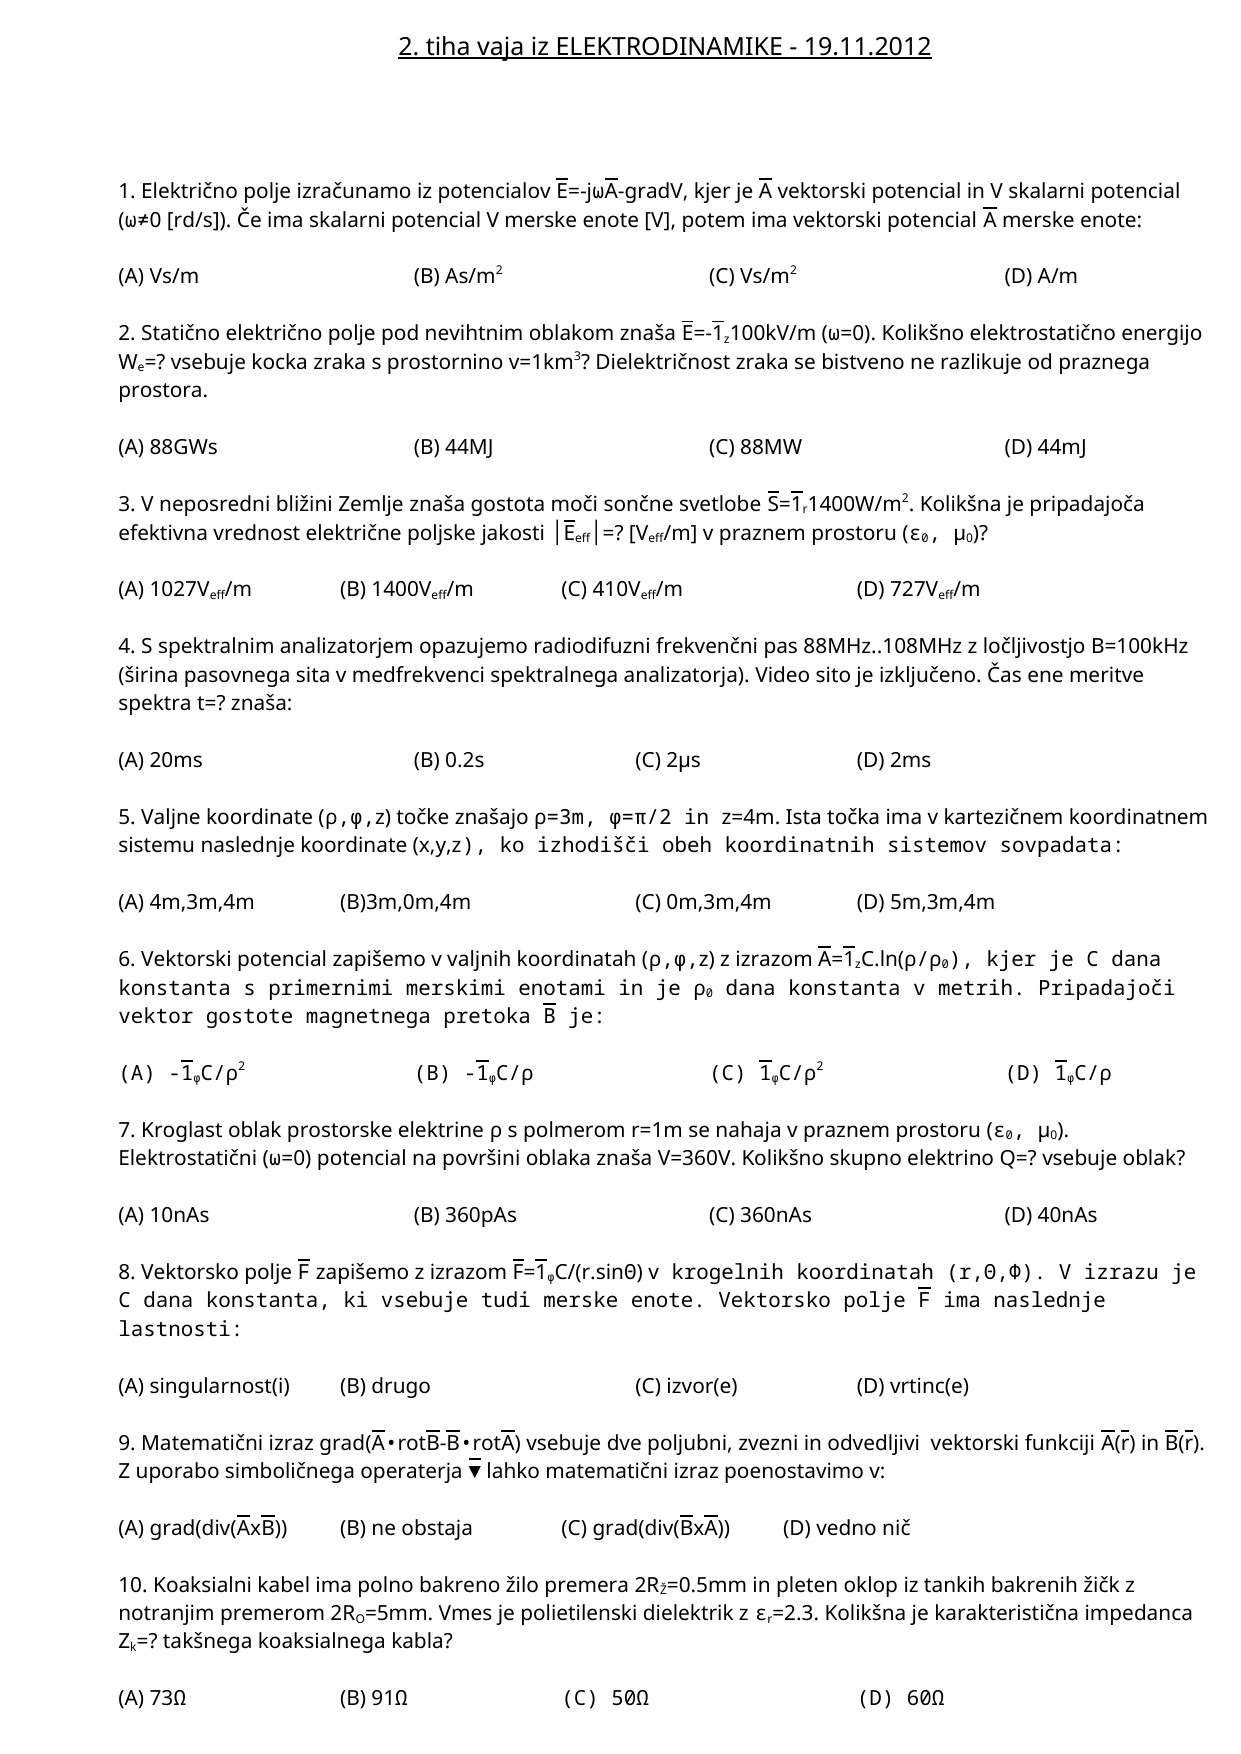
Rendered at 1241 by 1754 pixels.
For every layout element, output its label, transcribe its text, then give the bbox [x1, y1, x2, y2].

text 7. Kroglast oblak prostorske elektrine ρ s polmerom r=1m se nahaja v praznem prostoru (ε0, μ0). Elektrostatični (ω=0) potencial na površini oblaka znaša V=360V. Kolikšno skupno elektrino Q=? vsebuje oblak? [118, 1115, 1212, 1172]
text 5. Valjne koordinate (ρ,φ,z) točke znašajo ρ=3m, φ=π/2 in z=4m. Ista točka ima v kartezičnem koordinatnem sistemu naslednje koordinate (x,y,z), ko izhodišči obeh koordinatnih sistemov sovpadata: [118, 802, 1212, 859]
text 1. Električno polje izračunamo iz potencialov E=-jωA-gradV, kjer je A vektorski potencial in V skalarni potencial (ω≠0 [rd/s]). Če ima skalarni potencial V merske enote [V], potem ima vektorski potencial A merske enote: [118, 176, 1212, 233]
text 10. Koaksialni kabel ima polno bakreno žilo premera 2RŽ=0.5mm in pleten oklop iz tankih bakrenih žičk z notranjim premerom 2RO=5mm. Vmes je polietilenski dielektrik z εr=2.3. Kolikšna je karakteristična impedanca Zk=? takšnega koaksialnega kabla? [118, 1570, 1212, 1655]
text 4. S spektralnim analizatorjem opazujemo radiodifuzni frekvenčni pas 88MHz..108MHz z ločljivostjo B=100kHz (širina pasovnega sita v medfrekvenci spektralnega analizatorja). Video sito je izključeno. Čas ene meritve spektra t=? znaša: [118, 631, 1212, 717]
text (A) 10nAs (B) 360pAs (C) 360nAs (D) 40nAs [118, 1200, 1212, 1228]
text (A) 4m,3m,4m (B)3m,0m,4m (C) 0m,3m,4m (D) 5m,3m,4m [118, 887, 1212, 916]
text (A) Vs/m (B) As/m2 (C) Vs/m2 (D) A/m [118, 262, 1212, 290]
text 9. Matematični izraz grad(A•rotB-B•rotA) vsebuje dve poljubni, zvezni in odvedljivi vektorski funkciji A(r) in B(r). Z uporabo simboličnega operaterja ▼ lahko matematični izraz poenostavimo v: [118, 1428, 1212, 1484]
text (A) 20ms (B) 0.2s (C) 2μs (D) 2ms [118, 745, 1212, 773]
text (A) 1027Veff/m (B) 1400Veff/m (C) 410Veff/m (D) 727Veff/m [118, 574, 1212, 603]
text (A) grad(div(AxB)) (B) ne obstaja (C) grad(div(BxA)) (D) vedno nič [118, 1513, 1212, 1541]
text (A) 73Ω (B) 91Ω (C) 50Ω (D) 60Ω [118, 1683, 1212, 1712]
text (A) 88GWs (B) 44MJ (C) 88MW (D) 44mJ [118, 432, 1212, 461]
text 2. tiha vaja iz ELEKTRODINAMIKE - 19.11.2012 [118, 28, 1212, 63]
text 2. Statično električno polje pod nevihtnim oblakom znaša E=-1z100kV/m (ω=0). Kolikšno elektrostatično energijo We=? vsebuje kocka zraka s prostornino v=1km3? Dielektričnost zraka se bistveno ne razlikuje od praznega prostora. [118, 318, 1212, 404]
text 3. V neposredni bližini Zemlje znaša gostota moči sončne svetlobe S=1r1400W/m2. Kolikšna je pripadajoča efektivna vrednost električne poljske jakosti │Eeff│=? [Veff/m] v praznem prostoru (ε0, μ0)? [118, 489, 1212, 546]
text 8. Vektorsko polje F zapišemo z izrazom F=1φC/(r.sinΘ) v krogelnih koordinatah (r,Θ,Φ). V izrazu je C dana konstanta, ki vsebuje tudi merske enote. Vektorsko polje F ima naslednje lastnosti: [118, 1257, 1212, 1342]
text 6. Vektorski potencial zapišemo v valjnih koordinatah (ρ,φ,z) z izrazom A=1zC.ln(ρ/ρ0), kjer je C dana konstanta s primernimi merskimi enotami in je ρ0 dana konstanta v metrih. Pripadajoči vektor gostote magnetnega pretoka B je: [118, 944, 1212, 1029]
text (A) singularnost(i) (B) drugo (C) izvor(e) (D) vrtinc(e) [118, 1371, 1212, 1399]
text (A) -1φC/ρ2 (B) -1φC/ρ (C) 1φC/ρ2 (D) 1φC/ρ [118, 1058, 1212, 1086]
